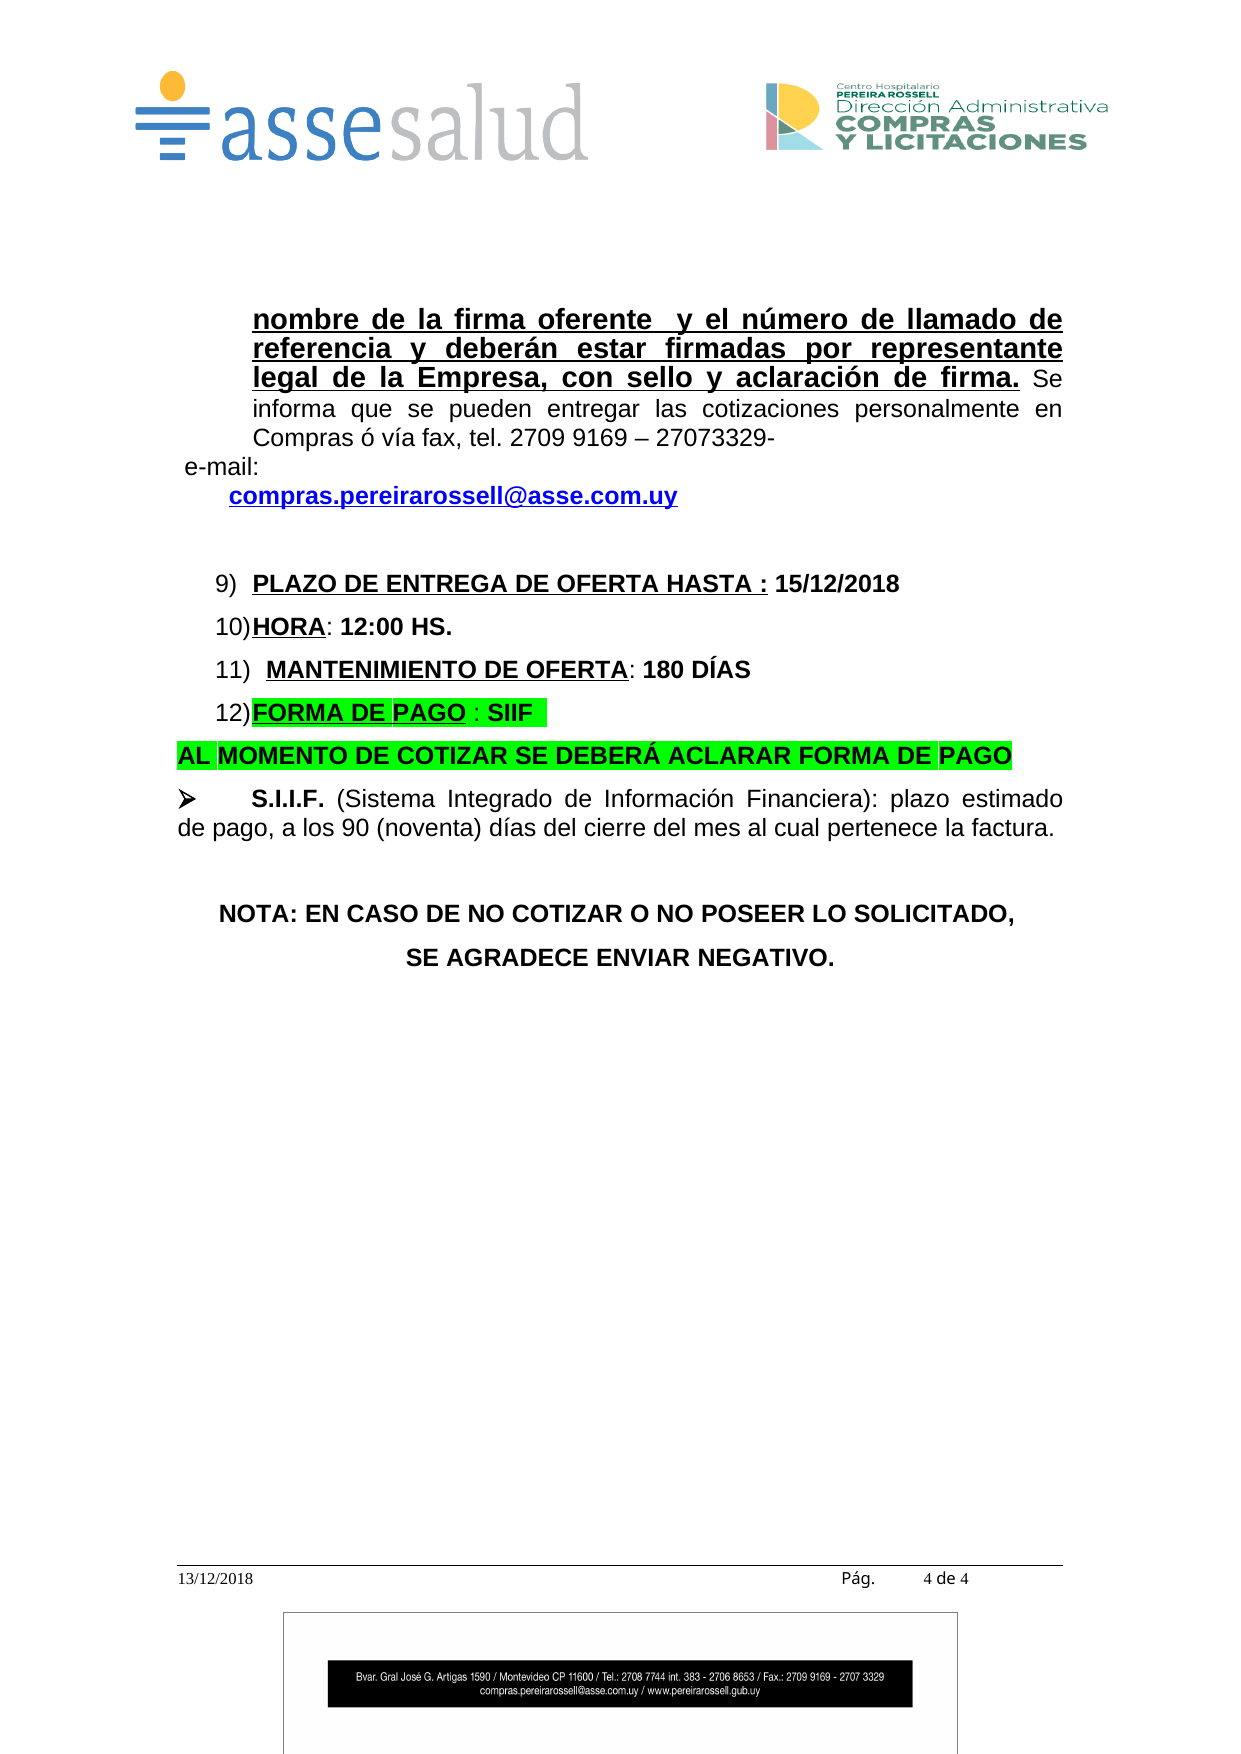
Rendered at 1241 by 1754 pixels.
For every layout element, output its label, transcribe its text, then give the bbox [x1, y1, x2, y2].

text SE AGRADECE ENVIAR NEGATIVO. [177, 943, 1063, 971]
text e-mail: [177, 452, 1063, 481]
picture [722, 45, 1145, 183]
list FORMA DE PAGO : SIIF [215, 698, 1063, 727]
text AL MOMENTO DE COTIZAR SE DEBERÁ ACLARAR FORMA DE PAGO [177, 741, 1063, 770]
list MANTENIMIENTO DE OFERTA: 180 DÍAS [215, 655, 1063, 684]
list HORA: 12:00 HS. [215, 612, 1063, 641]
list S.I.I.F. (Sistema Integrado de Información Financiera): plazo estimado de pago, a los 90 (noventa) días del cierre del mes al cual pertenece la factura. [177, 784, 1063, 842]
text NOTA: EN CASO DE NO COTIZAR O NO POSEER LO SOLICITADO, [177, 899, 1063, 928]
list nombre de la firma oferente y el número de llamado de referencia y deberán estar firmadas por representante legal de la Empresa, con sello y aclaración de firma. Se informa que se pueden entregar las cotizaciones personalmente en Compras ó vía fax, tel. 2709 9169 – 27073329- [215, 306, 1063, 452]
list PLAZO DE ENTREGA DE OFERTA HASTA : 15/12/2018 [215, 569, 1063, 597]
picture [284, 1613, 957, 1754]
picture [134, 70, 589, 162]
text compras.pereirarossell@asse.com.uy [215, 481, 1063, 510]
